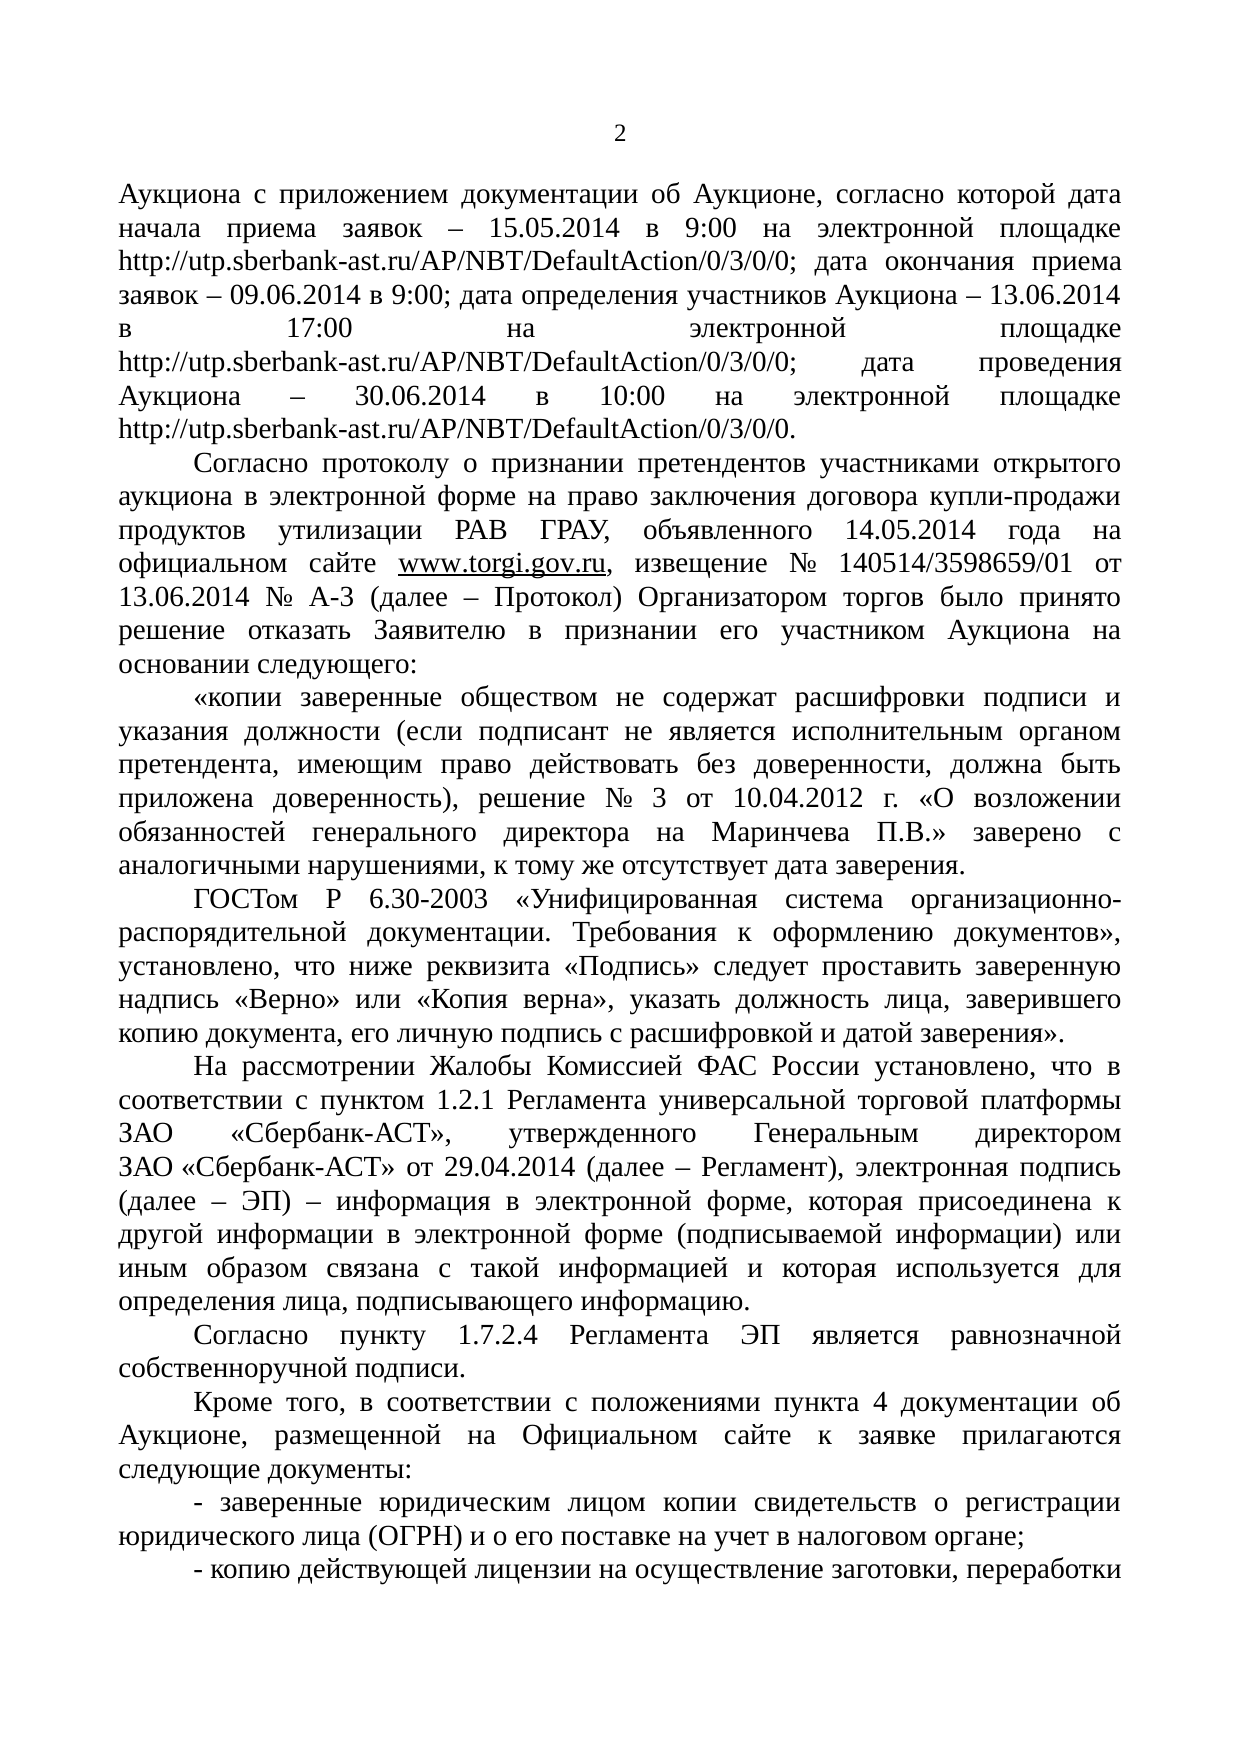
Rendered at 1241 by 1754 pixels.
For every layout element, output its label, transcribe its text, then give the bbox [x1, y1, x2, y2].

text «копии заверенные обществом не содержат расшифровки подписи и указания должности (если подписант не является исполнительным органом претендента, имеющим право действовать без доверенности, должна быть приложена доверенность), решение № 3 от 10.04.2012 г. «О возложении обязанностей генерального директора на Маринчева П.В.» заверено с аналогичными нарушениями, к тому же отсутствует дата заверения. [118, 679, 1122, 881]
text - заверенные юридическим лицом копии свидетельств о регистрации юридического лица (ОГРН) и о его поставке на учет в налоговом органе; [118, 1484, 1122, 1552]
text Кроме того, в соответствии с положениями пункта 4 документации об Аукционе, размещенной на Официальном сайте к заявке прилагаются следующие документы: [118, 1384, 1122, 1484]
text Согласно протоколу о признании претендентов участниками открытого аукциона в электронной форме на право заключения договора купли-продажи продуктов утилизации РАВ ГРАУ, объявленного 14.05.2014 года на официальном сайте www.torgi.gov.ru, извещение № 140514/3598659/01 от 13.06.2014 № А-3 (далее – Протокол) Организатором торгов было принято решение отказать Заявителю в признании его участником Аукциона на основании следующего: [118, 445, 1122, 679]
text Согласно пункту 1.7.2.4 Регламента ЭП является равнозначной собственноручной подписи. [118, 1317, 1122, 1384]
text На рассмотрении Жалобы Комиссией ФАС России установлено, что в соответствии с пунктом 1.2.1 Регламента универсальной торговой платформы ЗАО «Сбербанк-АСТ», утвержденного Генеральным директором ЗАО «Сбербанк-АСТ» от 29.04.2014 (далее – Регламент), электронная подпись (далее – ЭП) – информация в электронной форме, которая присоединена к другой информации в электронной форме (подписываемой информации) или иным образом связана с такой информацией и которая используется для определения лица, подписывающего информацию. [118, 1048, 1122, 1317]
text ГОСТом Р 6.30-2003 «Унифицированная система организационно-распорядительной документации. Требования к оформлению документов», установлено, что ниже реквизита «Подпись» следует проставить заверенную надпись «Верно» или «Копия верна», указать должность лица, заверившего копию документа, его личную подпись с расшифровкой и датой заверения». [118, 881, 1122, 1048]
text Аукциона с приложением документации об Аукционе, согласно которой дата начала приема заявок – 15.05.2014 в 9:00 на электронной площадке http://utp.sberbank-ast.ru/AP/NBT/DefaultAction/0/3/0/0; дата окончания приема заявок – 09.06.2014 в 9:00; дата определения участников Аукциона – 13.06.2014 в 17:00 на электронной площадке http://utp.sberbank-ast.ru/AP/NBT/DefaultAction/0/3/0/0; дата проведения Аукциона – 30.06.2014 в 10:00 на электронной площадке http://utp.sberbank-ast.ru/AP/NBT/DefaultAction/0/3/0/0. [118, 176, 1122, 445]
text - копию действующей лицензии на осуществление заготовки, переработки [118, 1552, 1122, 1585]
